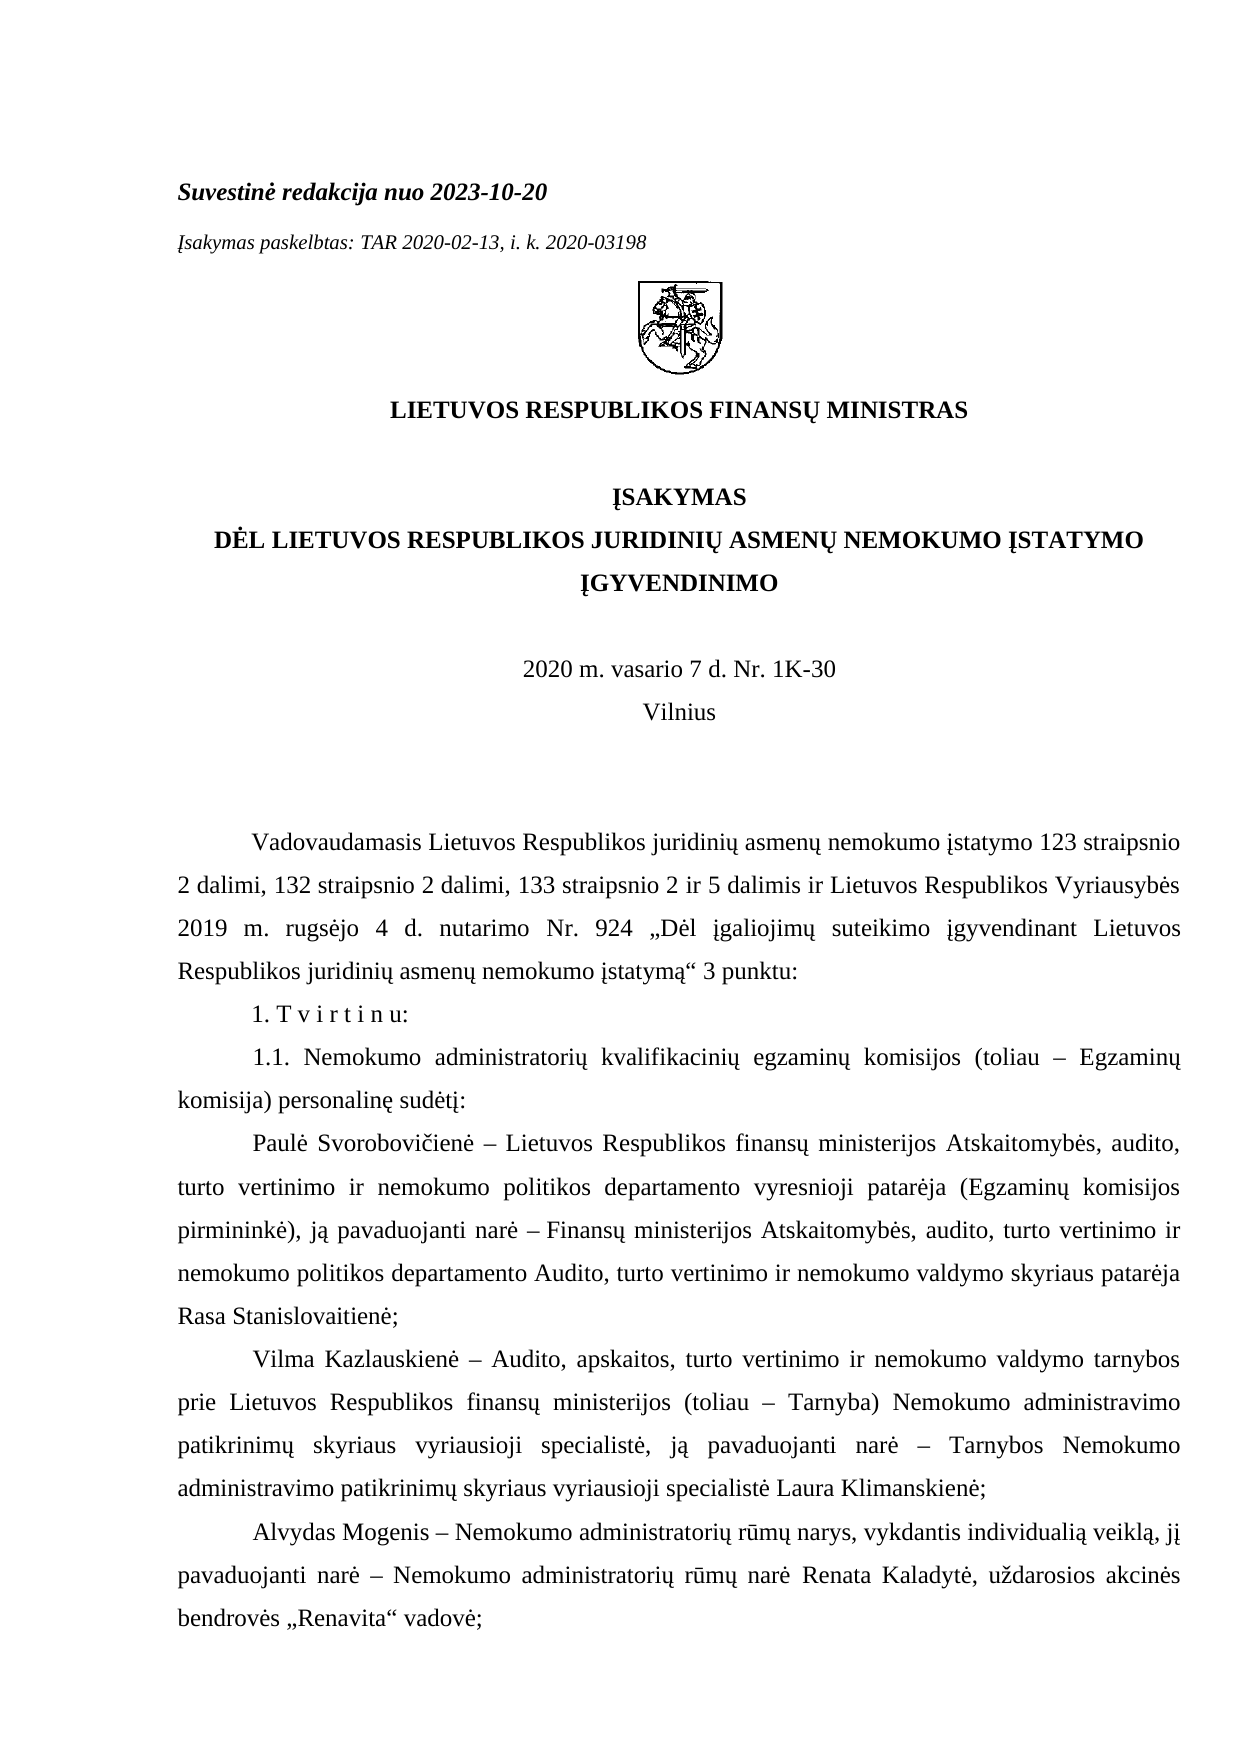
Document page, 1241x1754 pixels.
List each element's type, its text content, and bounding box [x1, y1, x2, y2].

text Suvestinė redakcija nuo 2023-10-20 [177, 177, 1181, 206]
text 1.1. Nemokumo administratorių kvalifikacinių egzaminų komisijos (toliau – Egzaminų komisija) personalinę sudėtį: [177, 1042, 1181, 1114]
text DĖL LIETUVOS RESPUBLIKOS JURIDINIŲ ASMENŲ NEMOKUMO ĮSTATYMO ĮGYVENDINIMO [177, 525, 1181, 597]
text Paulė Svorobovičienė – Lietuvos Respublikos finansų ministerijos Atskaitomybės, audito, turto vertinimo ir nemokumo politikos departamento vyresnioji patarėja (Egzaminų komisijos pirmininkė), ją pavaduojanti narė – Finansų ministerijos Atskaitomybės, audito, turto vertinimo ir nemokumo politikos departamento Audito, turto vertinimo ir nemokumo valdymo skyriaus patarėja Rasa Stanislovaitienė; [177, 1128, 1181, 1330]
text Įsakymas paskelbtas: TAR 2020-02-13, i. k. 2020-03198 [177, 230, 1181, 254]
text Alvydas Mogenis – Nemokumo administratorių rūmų narys, vykdantis individualią veiklą, jį pavaduojanti narė – Nemokumo administratorių rūmų narė Renata Kaladytė, uždarosios akcinės bendrovės „Renavita“ vadovė; [177, 1517, 1181, 1632]
text Vilnius [177, 697, 1181, 726]
text ĮSAKYMAS [177, 482, 1181, 510]
text Vadovaudamasis Lietuvos Respublikos juridinių asmenų nemokumo įstatymo 123 straipsnio 2 dalimi, 132 straipsnio 2 dalimi, 133 straipsnio 2 ir 5 dalimis ir Lietuvos Respublikos Vyriausybės 2019 m. rugsėjo 4 d. nutarimo Nr. 924 „Dėl įgaliojimų suteikimo įgyvendinant Lietuvos Respublikos juridinių asmenų nemokumo įstatymą“ 3 punktu: [177, 827, 1181, 985]
text 2020 m. vasario 7 d. Nr. 1K-30 [177, 654, 1181, 683]
text LIETUVOS RESPUBLIKOS FINANSŲ MINISTRAS [177, 395, 1181, 424]
text Vilma Kazlauskienė – Audito, apskaitos, turto vertinimo ir nemokumo valdymo tarnybos prie Lietuvos Respublikos finansų ministerijos (toliau – Tarnyba) Nemokumo administravimo patikrinimų skyriaus vyriausioji specialistė, ją pavaduojanti narė – Tarnybos Nemokumo administravimo patikrinimų skyriaus vyriausioji specialistė Laura Klimanskienė; [177, 1344, 1181, 1502]
text 1. T v i r t i n u: [177, 999, 1181, 1028]
